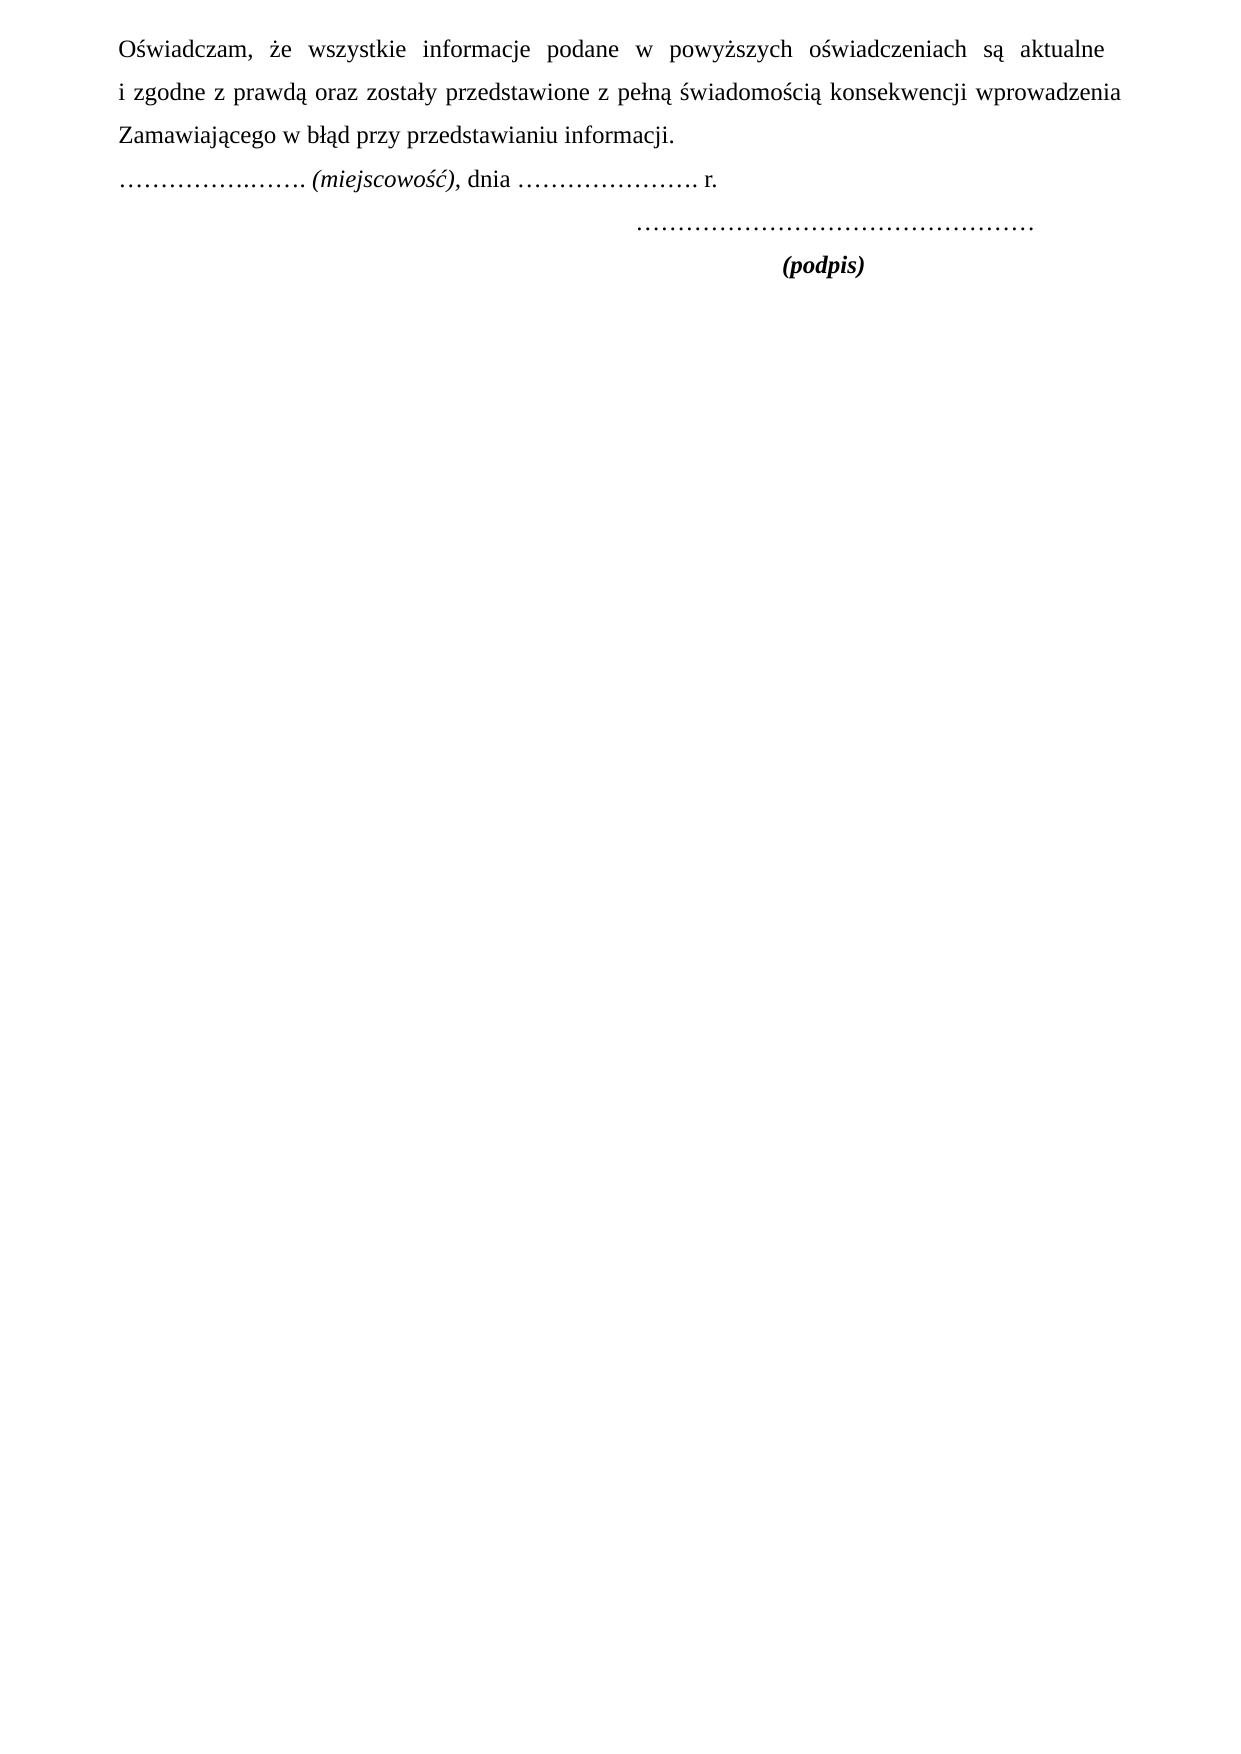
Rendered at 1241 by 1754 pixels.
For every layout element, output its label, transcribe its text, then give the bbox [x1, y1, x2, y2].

text ………………………………………… [118, 207, 1122, 236]
text …………….……. (miejscowość), dnia …………………. r. [118, 164, 1122, 192]
text (podpis) [708, 250, 1122, 279]
text Oświadczam, że wszystkie informacje podane w powyższych oświadczeniach są aktualne i zgodne z prawdą oraz zostały przedstawione z pełną świadomością konsekwencji wprowadzenia Zamawiającego w błąd przy przedstawianiu informacji. [118, 34, 1122, 149]
